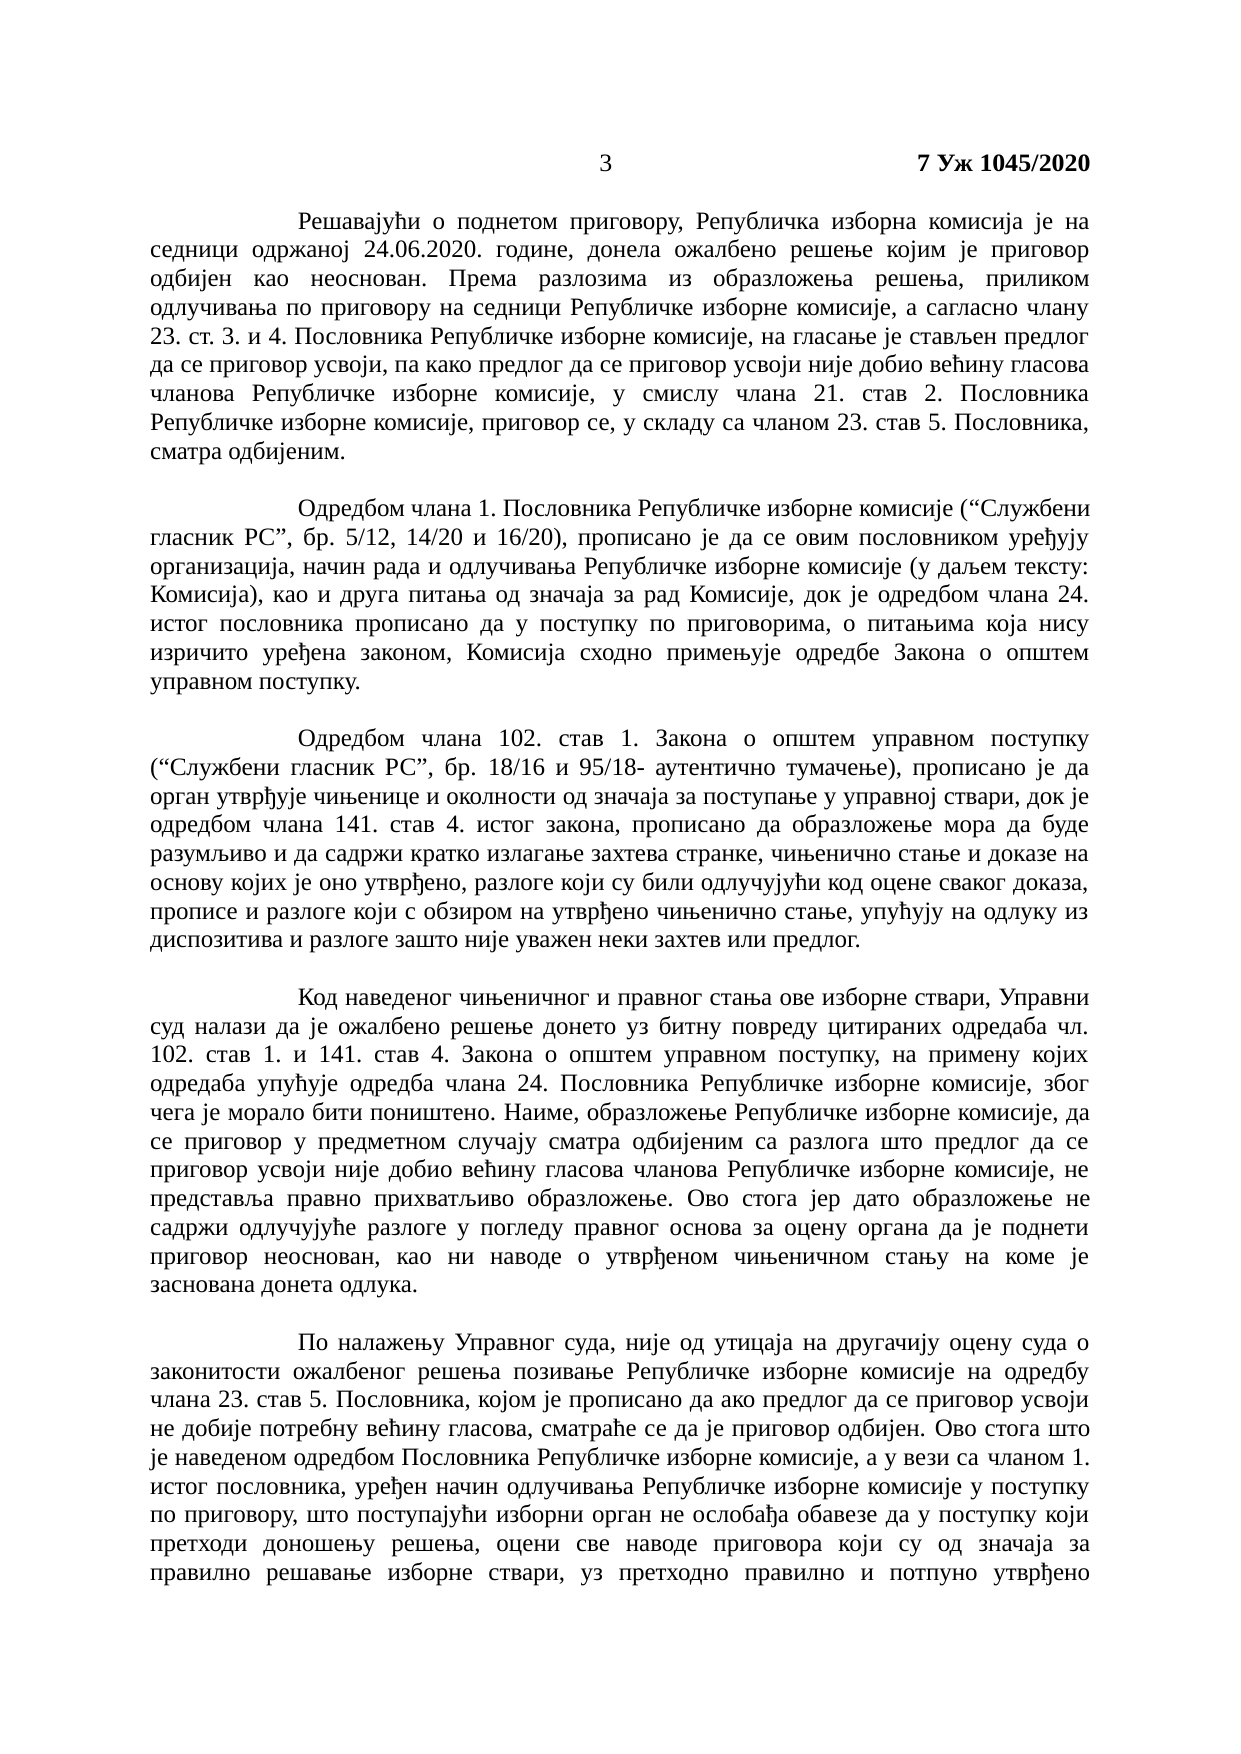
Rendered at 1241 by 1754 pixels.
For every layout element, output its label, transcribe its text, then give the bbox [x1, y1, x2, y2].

text Одредбом члана 102. став 1. Закона о општем управном поступку (“Службени гласник РС”, бр. 18/16 и 95/18- аутентично тумачење), прописано је да орган утврђује чињенице и околности од значаја за поступање у управној ствари, док је одредбом члана 141. став 4. истог закона, прописано да образложење мора да буде разумљиво и да садржи кратко излагање захтева странке, чињенично стање и доказе на основу којих је оно утврђено, разлоге који су били одлучујући код оцене сваког доказа, прописе и разлоге који с обзиром на утврђено чињенично стање, упућују на одлуку из диспозитива и разлоге зашто није уважен неки захтев или предлог. [150, 723, 1090, 953]
text Одредбом члана 1. Пословника Републичке изборне комисије (“Службени гласник РС”, бр. 5/12, 14/20 и 16/20), прописано је да се овим пословником уређују организација, начин рада и одлучивања Републичке изборне комисије (у даљем тексту: Комисија), као и друга питања од значаја за рад Комисије, док је одредбом члана 24. истог пословника прописано да у поступку по приговорима, о питањима која нису изричито уређена законом, Комисија сходно примењује одредбе Закона о општем управном поступку. [150, 493, 1090, 694]
text Решавајући о поднетом приговору, Републичка изборна комисија је на седници одржаној 24.06.2020. године, донела ожалбено решење којим је приговор одбијен као неоснован. Према разлозима из образложења решења, приликом одлучивања по приговору на седници Републичке изборне комисије, а сагласно члану 23. ст. 3. и 4. Пословника Републичке изборне комисије, на гласање је стављен предлог да се приговор усвоји, па како предлог да се приговор усвоји није добио већину гласова чланова Републичке изборне комисије, у смислу члана 21. став 2. Пословника Републичке изборне комисије, приговор се, у складу са чланом 23. став 5. Пословника, сматра одбијеним. [150, 206, 1090, 464]
text По налажењу Управног суда, није од утицаја на другачију оцену суда о законитости ожалбеног решења позивање Републичке изборне комисије на одредбу члана 23. став 5. Пословника, којом је прописано да ако предлог да се приговор усвоји не добије потребну већину гласова, сматраће се да је приговор одбијен. Ово стога што је наведеном одредбом Пословника Републичке изборне комисије, а у вези са чланом 1. истог пословника, уређен начин одлучивања Републичке изборне комисије у поступку по приговору, што поступајући изборни орган не ослобађа обавезе да у поступку који претходи доношењу решења, оцени све наводе приговора који су од значаја за правилно решавање изборне ствари, уз претходно правилно и потпуно утврђено [150, 1327, 1090, 1586]
text Код наведеног чињеничног и правног стања ове изборне ствари, Управни суд налази да је ожалбено решење донето уз битну повреду цитираних одредаба чл. 102. став 1. и 141. став 4. Закона о општем управном поступку, на примену којих одредаба упућује одредба члана 24. Пословника Републичке изборне комисије, због чега је морало бити поништено. Наиме, образложење Републичке изборне комисије, да се приговор у предметном случају сматра одбијеним са разлога што предлог да се приговор усвоји није добио већину гласова чланова Републичке изборне комисије, не представља правно прихватљиво образложење. Ово стога јер дато образложење не садржи одлучујуће разлоге у погледу правног основа за оцену органа да је поднети приговор неоснован, као ни наводе о утврђеном чињеничном стању на коме је заснована донета одлука. [150, 982, 1090, 1298]
